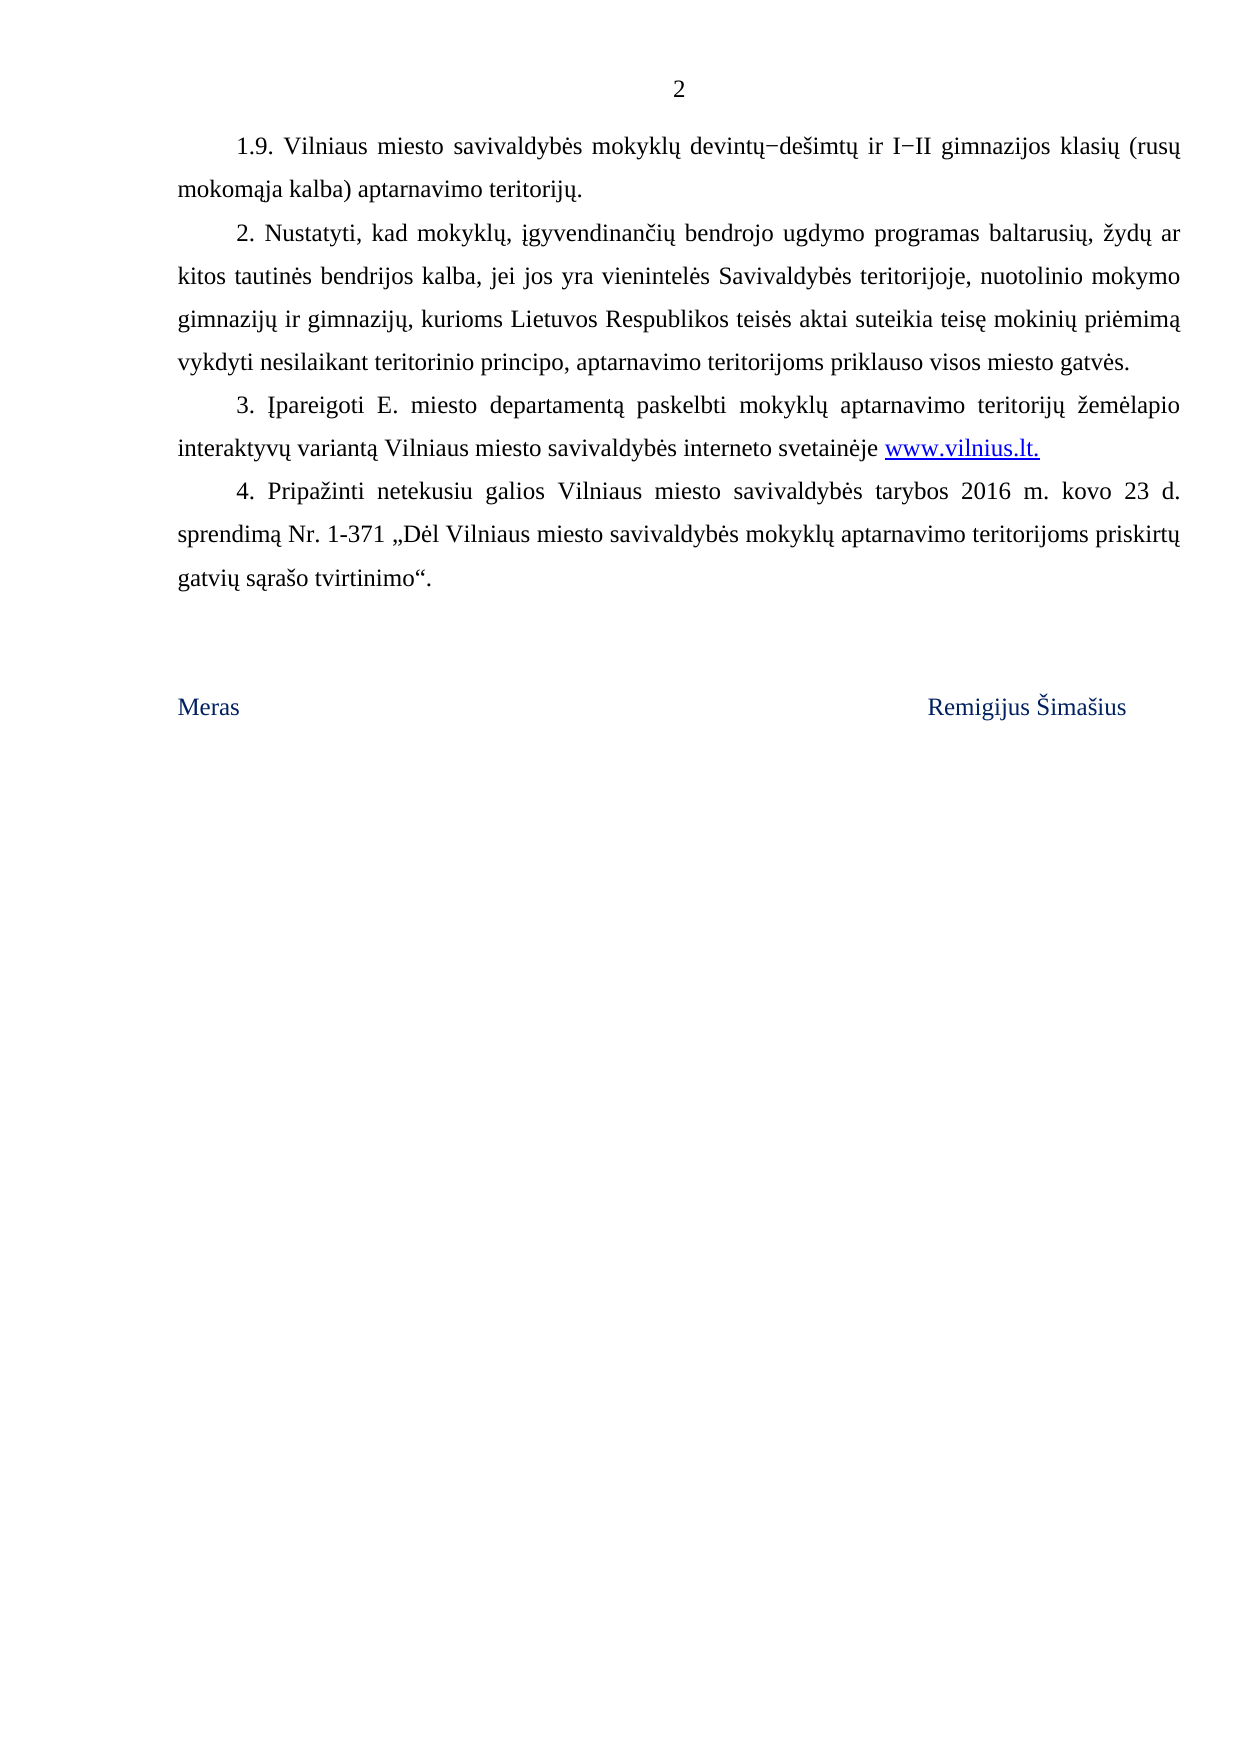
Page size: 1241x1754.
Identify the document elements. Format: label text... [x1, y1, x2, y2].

text 1.9. Vilniaus miesto savivaldybės mokyklų devintų−dešimtų ir I−II gimnazijos klasių (rusų mokomąja kalba) aptarnavimo teritorijų. [177, 131, 1181, 203]
text Meras Remigijus Šimašius [177, 692, 1181, 721]
text 3. Įpareigoti E. miesto departamentą paskelbti mokyklų aptarnavimo teritorijų žemėlapio interaktyvų variantą Vilniaus miesto savivaldybės interneto svetainėje www.vilnius.lt. [177, 390, 1181, 462]
text 2. Nustatyti, kad mokyklų, įgyvendinančių bendrojo ugdymo programas baltarusių, žydų ar kitos tautinės bendrijos kalba, jei jos yra vienintelės Savivaldybės teritorijoje, nuotolinio mokymo gimnazijų ir gimnazijų, kurioms Lietuvos Respublikos teisės aktai suteikia teisę mokinių priėmimą vykdyti nesilaikant teritorinio principo, aptarnavimo teritorijoms priklauso visos miesto gatvės. [177, 218, 1181, 376]
text 4. Pripažinti netekusiu galios Vilniaus miesto savivaldybės tarybos 2016 m. kovo 23 d. sprendimą Nr. 1-371 „Dėl Vilniaus miesto savivaldybės mokyklų aptarnavimo teritorijoms priskirtų gatvių sąrašo tvirtinimo“. [177, 476, 1181, 591]
